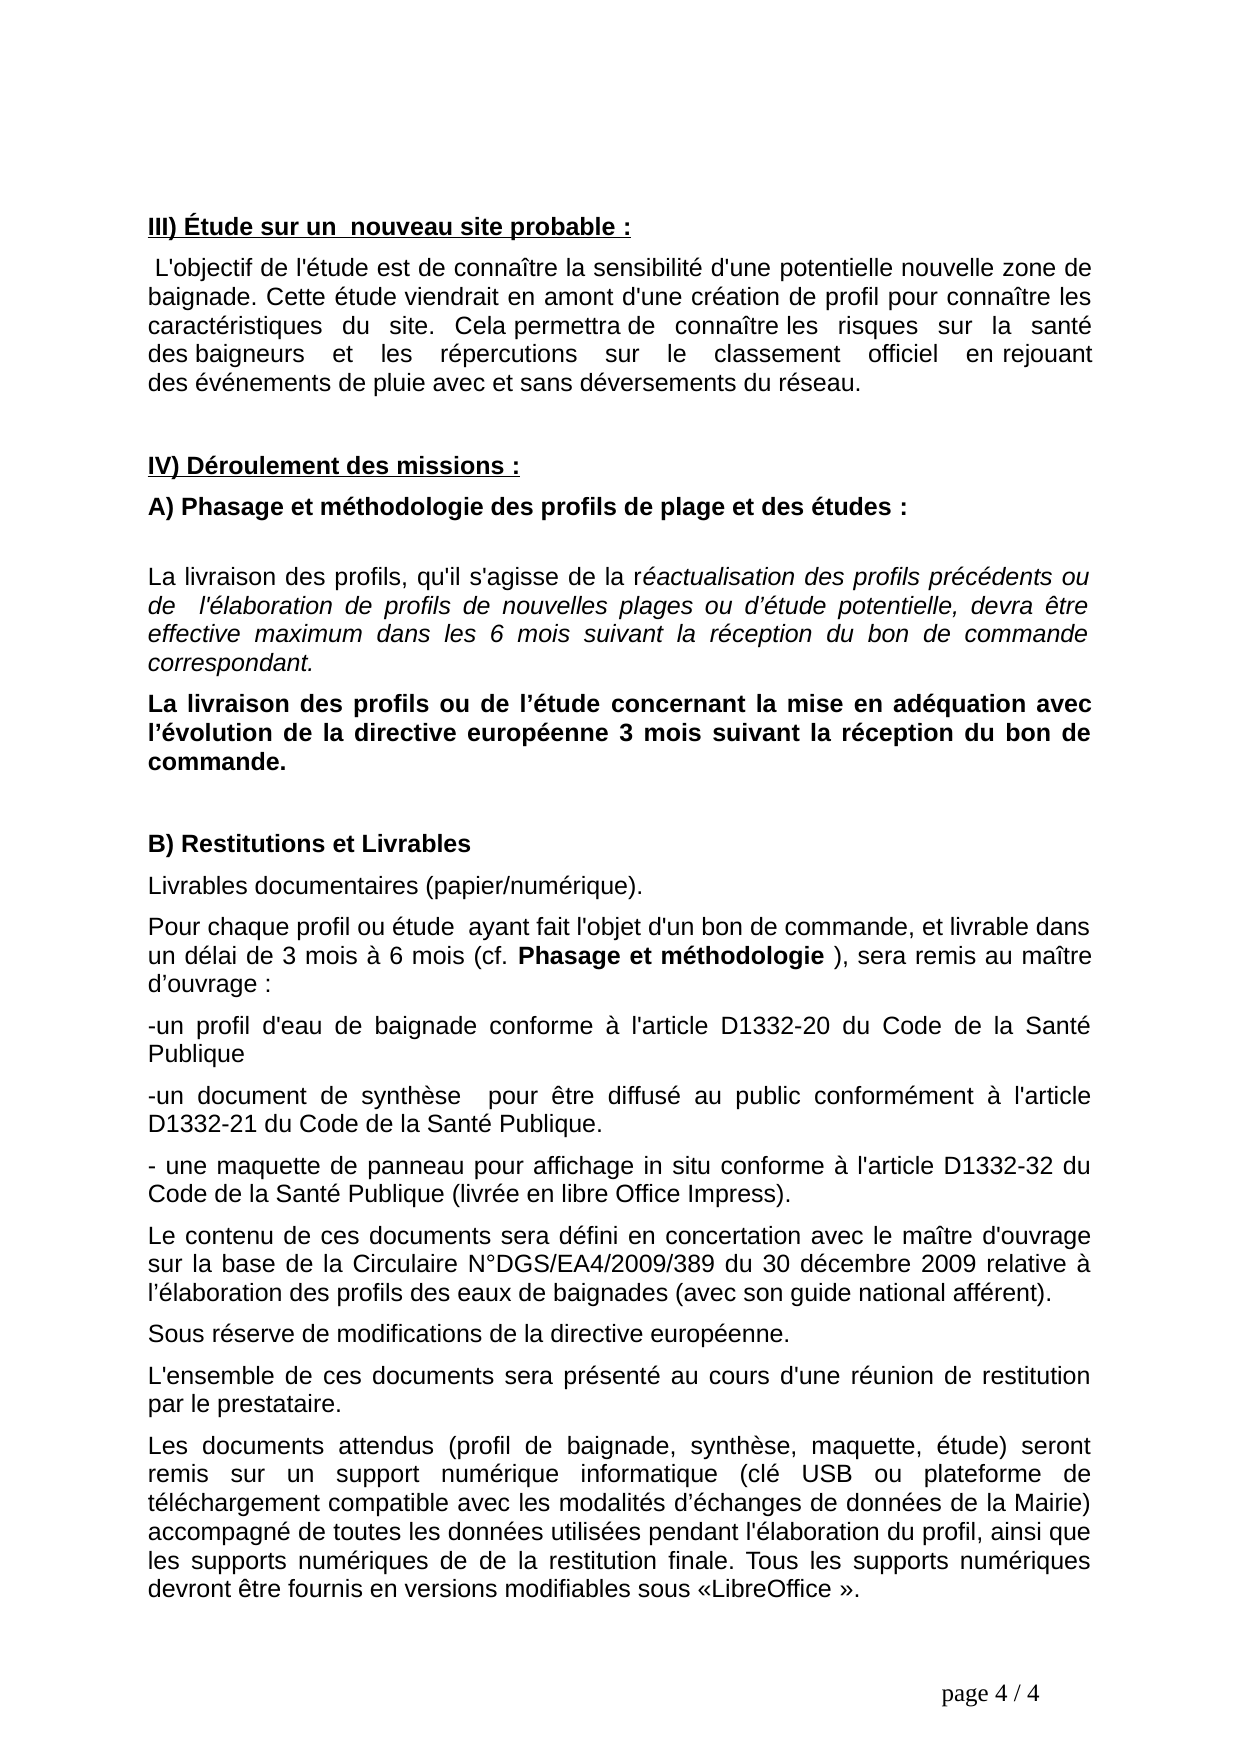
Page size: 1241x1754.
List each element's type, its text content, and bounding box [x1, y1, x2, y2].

text - une maquette de panneau pour affichage in situ conforme à l'article D1332-32 du Code de la Santé Publique (livrée en libre Office Impress). [148, 1151, 1093, 1208]
text Pour chaque profil ou étude ayant fait l'objet d'un bon de commande, et livrable dans un délai de 3 mois à 6 mois (cf. Phasage et méthodologie ), sera remis au maître d’ouvrage : [148, 912, 1093, 998]
text -un document de synthèse pour être diffusé au public conformément à l'article D1332-21 du Code de la Santé Publique. [148, 1081, 1093, 1138]
text La livraison des profils, qu'il s'agisse de la réactualisation des profils précédents ou de l'élaboration de profils de nouvelles plages ou d’étude potentielle, devra être effective maximum dans les 6 mois suivant la réception du bon de commande correspondant. [148, 562, 1093, 677]
text La livraison des profils ou de l’étude concernant la mise en adéquation avec l’évolution de la directive européenne 3 mois suivant la réception du bon de commande. [148, 689, 1093, 776]
text IV) Déroulement des missions : [148, 451, 1093, 479]
text A) Phasage et méthodologie des profils de plage et des études : [148, 492, 1093, 521]
text -un profil d'eau de baignade conforme à l'article D1332-20 du Code de la Santé Publique [148, 1011, 1093, 1068]
text B) Restitutions et Livrables [148, 829, 1093, 858]
text L'objectif de l'étude est de connaître la sensibilité d'une potentielle nouvelle zone de baignade. Cette étude viendrait en amont d'une création de profil pour connaître les caractéristiques du site. Cela permettra de connaître les risques sur la santé des baigneurs et les répercutions sur le classement officiel en rejouant des événements de pluie avec et sans déversements du réseau. [148, 253, 1093, 397]
text Sous réserve de modifications de la directive européenne. [148, 1319, 1093, 1348]
text Les documents attendus (profil de baignade, synthèse, maquette, étude) seront remis sur un support numérique informatique (clé USB ou plateforme de téléchargement compatible avec les modalités d’échanges de données de la Mairie) accompagné de toutes les données utilisées pendant l'élaboration du profil, ainsi que les supports numériques de de la restitution finale. Tous les supports numériques devront être fournis en versions modifiables sous «LibreOffice ». [148, 1431, 1093, 1603]
text L'ensemble de ces documents sera présenté au cours d'une réunion de restitution par le prestataire. [148, 1361, 1093, 1418]
text Le contenu de ces documents sera défini en concertation avec le maître d'ouvrage sur la base de la Circulaire N°DGS/EA4/2009/389 du 30 décembre 2009 relative à l’élaboration des profils des eaux de baignades (avec son guide national afférent). [148, 1221, 1093, 1307]
text Livrables documentaires (papier/numérique). [148, 871, 1093, 899]
text III) Étude sur un nouveau site probable : [148, 212, 1093, 241]
